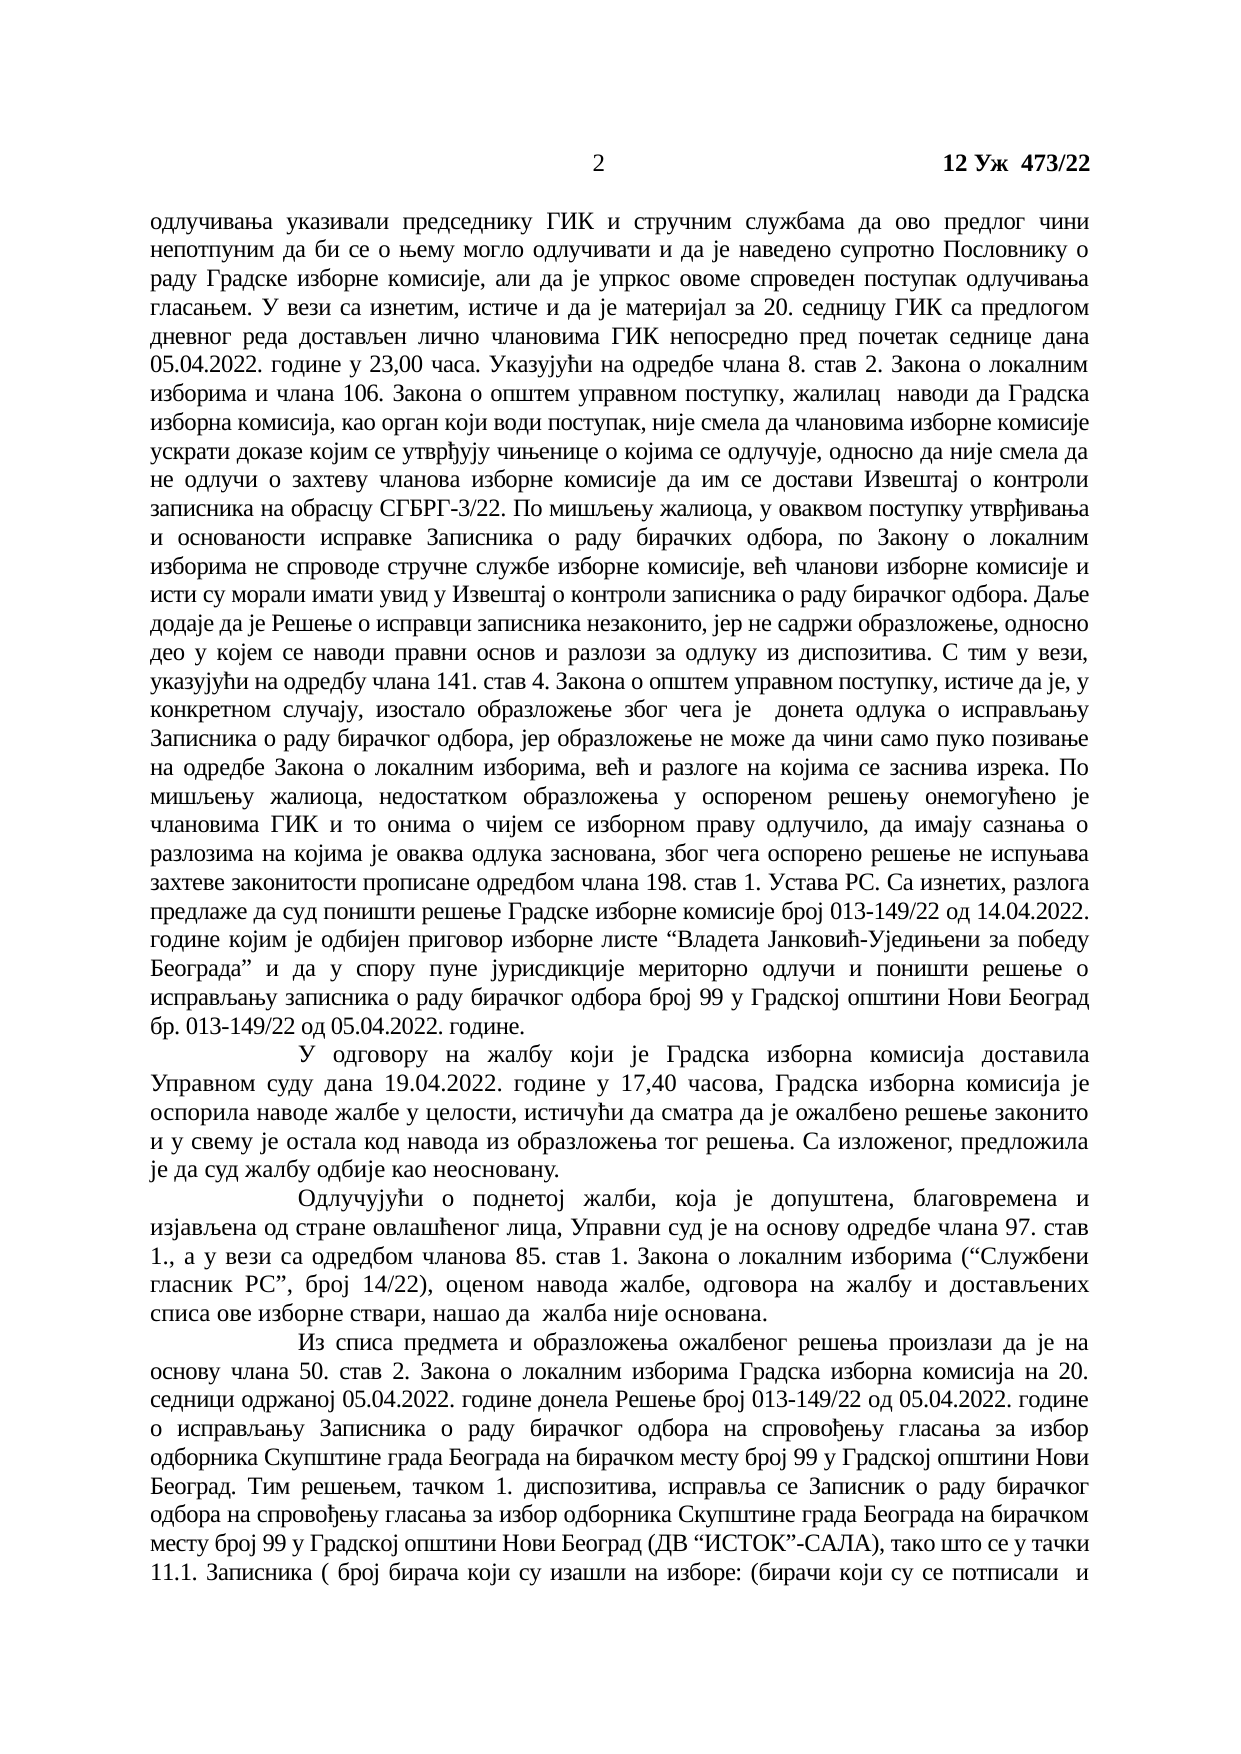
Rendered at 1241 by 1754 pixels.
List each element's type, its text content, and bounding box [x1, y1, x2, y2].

text одлучивања указивали председнику ГИК и стручним службама да ово предлог чини непотпуним да би се о њему могло одлучивати и да је наведено супротно Пословнику о раду Градске изборне комисије, али да је упркос овоме спроведен поступак одлучивања гласањем. У вези са изнетим, истиче и да је материјал за 20. седницу ГИК са предлогом дневног реда достављен лично члановима ГИК непосредно пред почетак седнице дана 05.04.2022. године у 23,00 часа. Указујући на одредбе члана 8. став 2. Закона о локалним изборима и члана 106. Закона о општем управном поступку, жалилац наводи да Градска изборна комисија, као орган који води поступак, није смела да члановима изборне комисије ускрати доказе којим се утврђују чињенице о којима се одлучује, односно да није смела да не одлучи о захтеву чланова изборне комисије да им се достави Извештај о контроли записника на обрасцу СГБРГ-3/22. По мишљењу жалиоца, у оваквом поступку утврђивања и основаности исправке Записника о раду бирачких одбора, по Закону о локалним изборима не спроводе стручне службе изборне комисије, већ чланови изборне комисије и исти су морали имати увид у Извештај о контроли записника о раду бирачког одбора. Даље додаје да је Решење о исправци записника незаконито, јер не садржи образложење, односно део у којем се наводи правни основ и разлози за одлуку из диспозитива. С тим у вези, указујући на одредбу члана 141. став 4. Закона о општем управном поступку, истиче да је, у конкретном случају, изостало образложење због чега је донета одлука о исправљању Записника о раду бирачког одбора, јер образложење не може да чини само пуко позивање на одредбе Закона о локалним изборима, већ и разлоге на којима се заснива изрека. По мишљењу жалиоца, недостатком образложења у оспореном решењу онемогућено је члановима ГИК и то онима о чијем се изборном праву одлучило, да имају сазнања о разлозима на којима је оваква одлука заснована, због чега оспорено решење не испуњава захтеве законитости прописане одредбом члана 198. став 1. Устава РС. Са изнетих, разлога предлаже да суд поништи решење Градске изборне комисије број 013-149/22 од 14.04.2022. године којим је одбијен приговор изборне листе “Владета Јанковић-Уједињени за победу Београда” и да у спору пуне јурисдикције мериторно одлучи и поништи решење о исправљању записника о раду бирачког одбора број 99 у Градској општини Нови Београд бр. 013-149/22 од 05.04.2022. године. [150, 206, 1090, 1039]
text Из списа предмета и образложења ожалбеног решења произлази да је на основу члана 50. став 2. Закона о локалним изборима Градска изборна комисија на 20. седници одржаној 05.04.2022. године донела Решење број 013-149/22 од 05.04.2022. године о исправљању Записника о раду бирачког одбора на спровођењу гласања за избор одборника Скупштине града Београда на бирачком месту број 99 у Градској општини Нови Београд. Тим решењем, тачком 1. диспозитива, исправља се Записник о раду бирачког одбора на спровођењу гласања за избор одборника Скупштине града Београда на бирачком месту број 99 у Градској општини Нови Београд (ДВ “ИСТОК”-САЛА), тако што се у тачки 11.1. Записника ( број бирача који су изашли на изборе: (бирачи који су се потписали и [150, 1327, 1090, 1586]
text Одлучујући о поднетој жалби, која је допуштена, благовремена и изјављена од стране овлашћеног лица, Управни суд је на основу одредбе члана 97. став 1., а у вези са одредбом чланова 85. став 1. Закона о локалним изборима (“Службени гласник РС”, број 14/22), оценом навода жалбе, одговора на жалбу и достављених списа ове изборне ствари, нашао да жалба није основана. [150, 1183, 1090, 1327]
text У одговору на жалбу који је Градска изборна комисија доставила Управном суду дана 19.04.2022. године у 17,40 часова, Градска изборна комисија је оспорила наводе жалбе у целости, истичући да сматра да је ожалбено решење законито и у свему је остала код навода из образложења тог решења. Са изложеног, предложила је да суд жалбу одбије као неосновану. [150, 1039, 1090, 1183]
